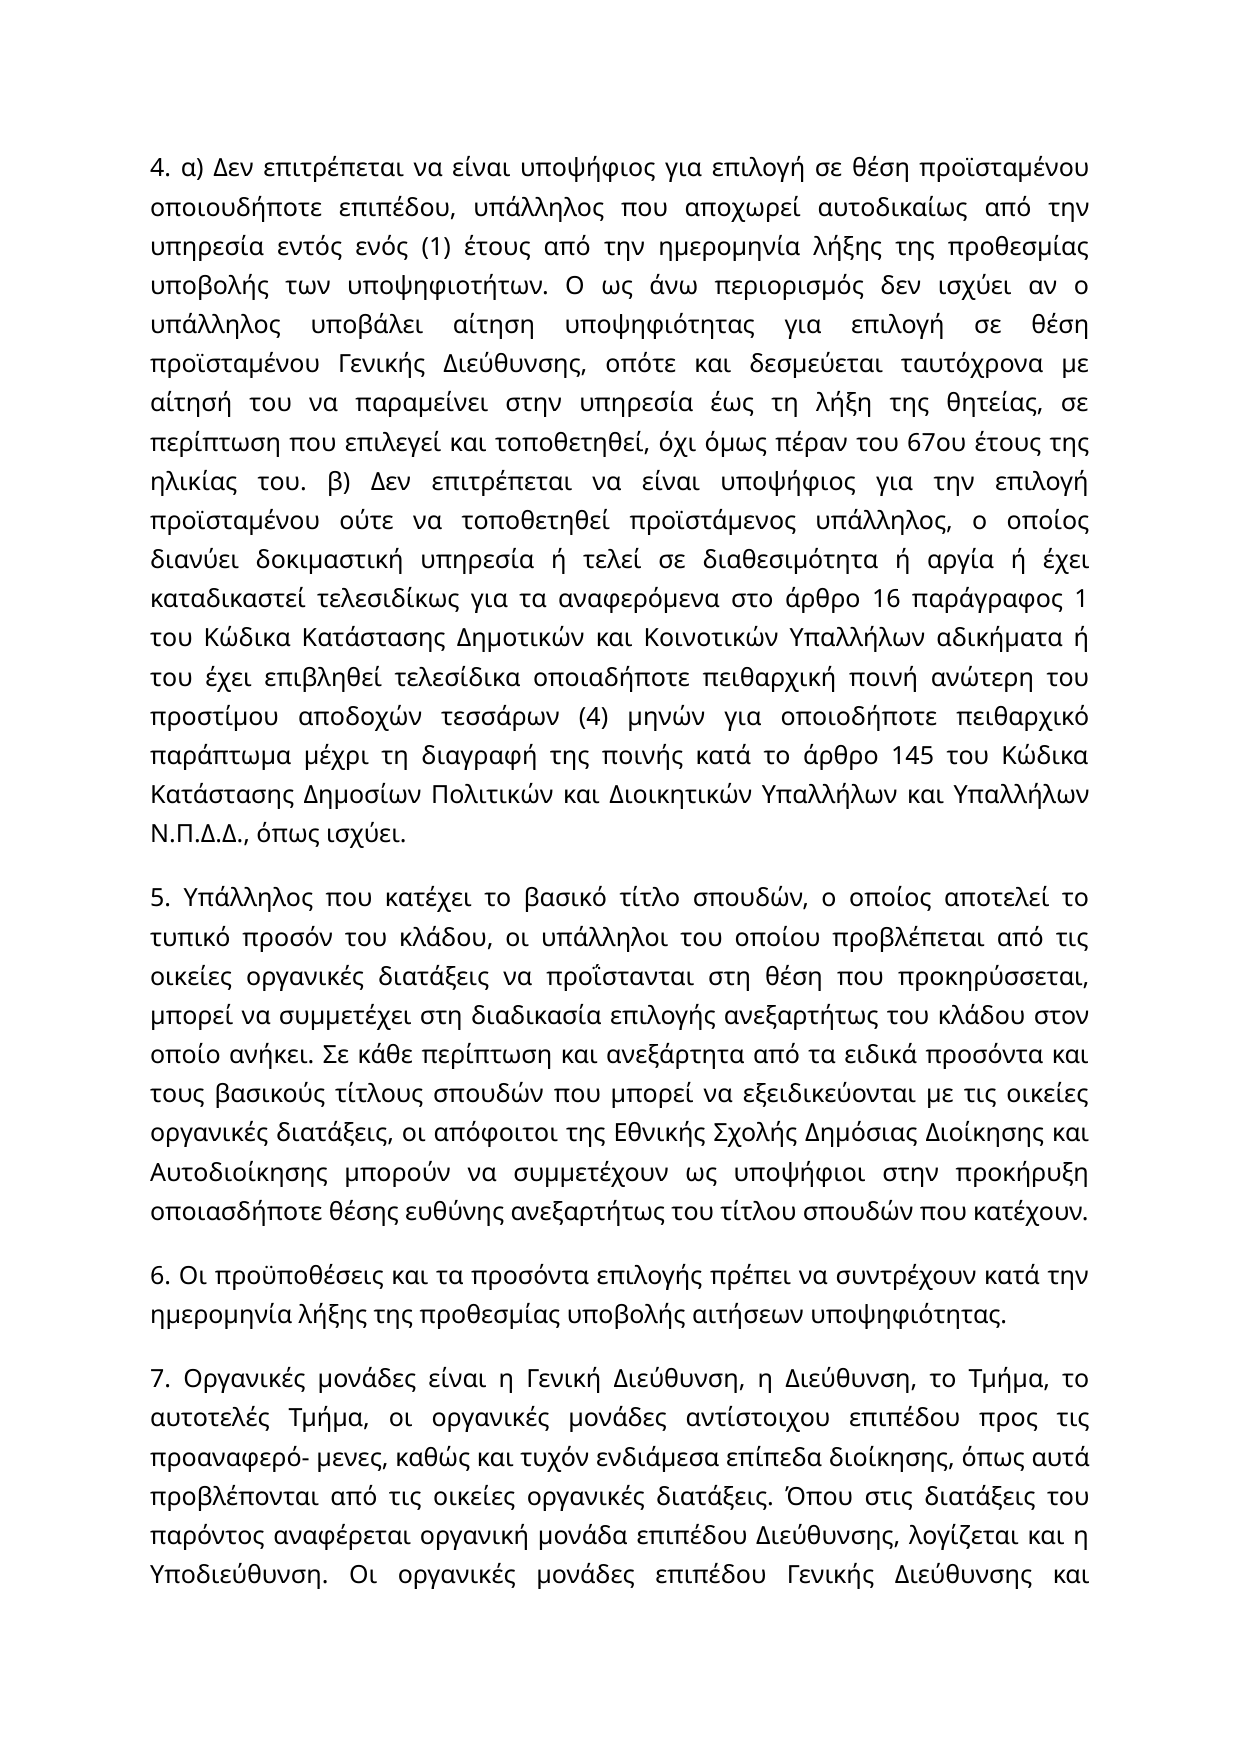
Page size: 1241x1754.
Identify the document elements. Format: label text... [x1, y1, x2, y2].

text 4. α) Δεν επιτρέπεται να είναι υποψήφιος για επιλογή σε θέση προϊσταμένου οποιουδήποτε επιπέδου, υπάλληλος που αποχωρεί αυτοδικαίως από την υπηρεσία εντός ενός (1) έτους από την ημερομηνία λήξης της προθεσμίας υποβολής των υποψηφιοτήτων. Ο ως άνω περιορισμός δεν ισχύει αν ο υπάλληλος υποβάλει αίτηση υποψηφιότητας για επιλογή σε θέση προϊσταμένου Γενικής Διεύθυνσης, οπότε και δεσμεύεται ταυτόχρονα με αίτησή του να παραμείνει στην υπηρεσία έως τη λήξη της θητείας, σε περίπτωση που επιλεγεί και τοποθετηθεί, όχι όμως πέραν του 67ου έτους της ηλικίας του. β) Δεν επιτρέπεται να είναι υποψήφιος για την επιλογή προϊσταμένου ούτε να τοποθετηθεί προϊστάμενος υπάλληλος, ο οποίος διανύει δοκιμαστική υπηρεσία ή τελεί σε διαθεσιμότητα ή αργία ή έχει καταδικαστεί τελεσιδίκως για τα αναφερόμενα στο άρθρο 16 παράγραφος 1 του Κώδικα Κατάστασης Δημοτικών και Κοινοτικών Υπαλλήλων αδικήματα ή του έχει επιβληθεί τελεσίδικα οποιαδήποτε πειθαρχική ποινή ανώτερη του προστίμου αποδοχών τεσσάρων (4) μηνών για οποιοδήποτε πειθαρχικό παράπτωμα μέχρι τη διαγραφή της ποινής κατά το άρθρο 145 του Κώδικα Κατάστασης Δημοσίων Πολιτικών και Διοικητικών Υπαλλήλων και Υπαλλήλων Ν.Π.Δ.Δ., όπως ισχύει. [150, 150, 1090, 850]
text 5. Υπάλληλος που κατέχει το βασικό τίτλο σπουδών, ο οποίος αποτελεί το τυπικό προσόν του κλάδου, οι υπάλληλοι του οποίου προβλέπεται από τις οικείες οργανικές διατάξεις να προΐστανται στη θέση που προκηρύσσεται, μπορεί να συμμετέχει στη διαδικασία επιλογής ανεξαρτήτως του κλάδου στον οποίο ανήκει. Σε κάθε περίπτωση και ανεξάρτητα από τα ειδικά προσόντα και τους βασικούς τίτλους σπουδών που μπορεί να εξειδικεύονται με τις οικείες οργανικές διατάξεις, οι απόφοιτοι της Εθνικής Σχολής Δημόσιας Διοίκησης και Αυτοδιοίκησης μπορούν να συμμετέχουν ως υποψήφιοι στην προκήρυξη οποιασδήποτε θέσης ευθύνης ανεξαρτήτως του τίτλου σπουδών που κατέχουν. [150, 880, 1090, 1227]
text 6. Οι προϋποθέσεις και τα προσόντα επιλογής πρέπει να συντρέχουν κατά την ημερομηνία λήξης της προθεσμίας υποβολής αιτήσεων υποψηφιότητας. [150, 1257, 1090, 1331]
text 7. Οργανικές μονάδες είναι η Γενική Διεύθυνση, η Διεύθυνση, το Τμήμα, το αυτοτελές Τμήμα, οι οργανικές μονάδες αντίστοιχου επιπέδου προς τις προαναφερό- μενες, καθώς και τυχόν ενδιάμεσα επίπεδα διοίκησης, όπως αυτά προβλέπονται από τις οικείες οργανικές διατάξεις. Όπου στις διατάξεις του παρόντος αναφέρεται οργανική μονάδα επιπέδου Διεύθυνσης, λογίζεται και η Υποδιεύθυνση. Οι οργανικές μονάδες επιπέδου Γενικής Διεύθυνσης και [150, 1361, 1090, 1591]
